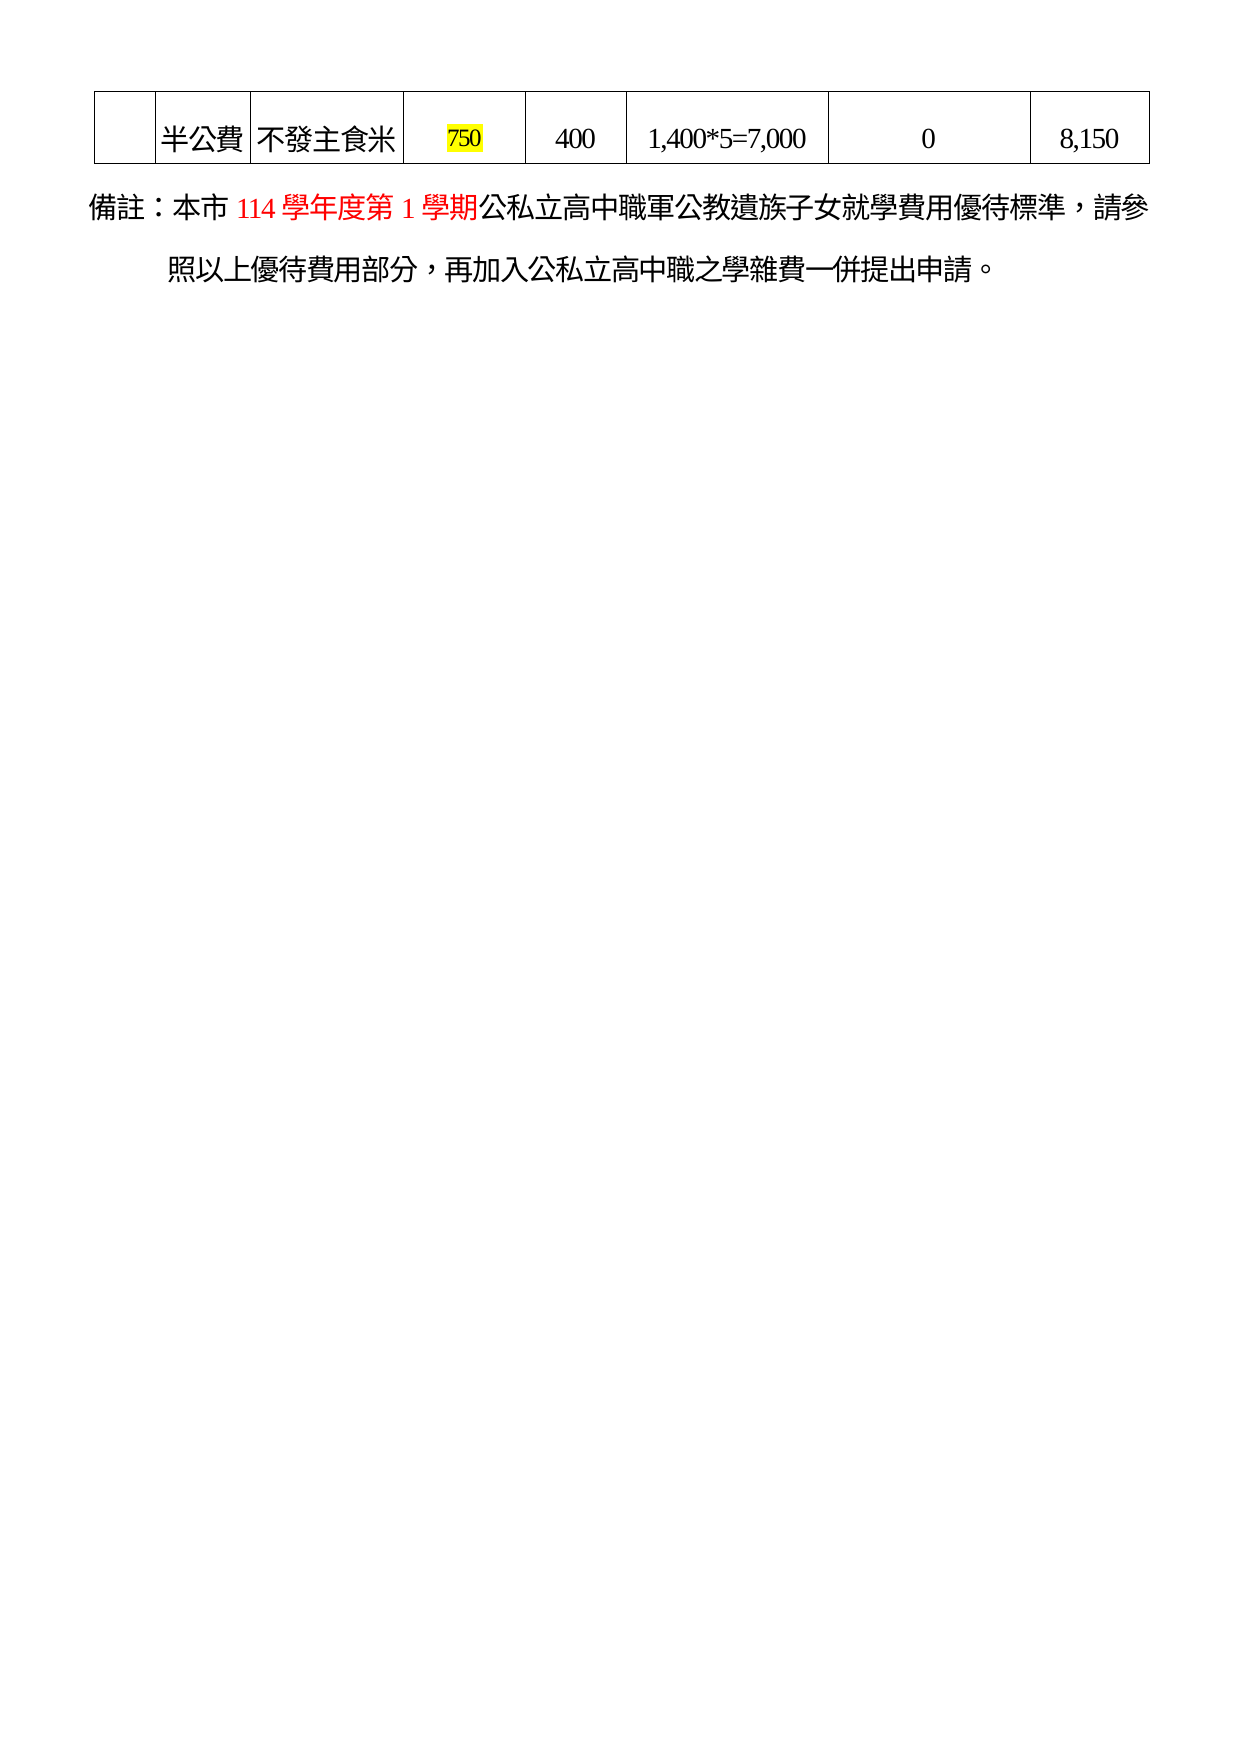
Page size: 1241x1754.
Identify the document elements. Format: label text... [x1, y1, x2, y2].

table_cell 1,400*5=7,000 [627, 92, 828, 163]
table_cell 750 [404, 92, 525, 163]
table_cell 400 [526, 92, 626, 163]
table_cell 半公費 [156, 92, 250, 163]
table_cell [95, 92, 155, 163]
table_cell 不發主食米 [251, 92, 403, 163]
table_cell 0 [829, 92, 1030, 163]
text 備註：本市114學年度第1學期公私立高中職軍公教遺族子女就學費用優待標準，請參照以上優待費用部分，再加入公私立高中職之學雜費一併提出申請。 [89, 164, 1152, 289]
table_cell 8,150 [1031, 92, 1149, 163]
